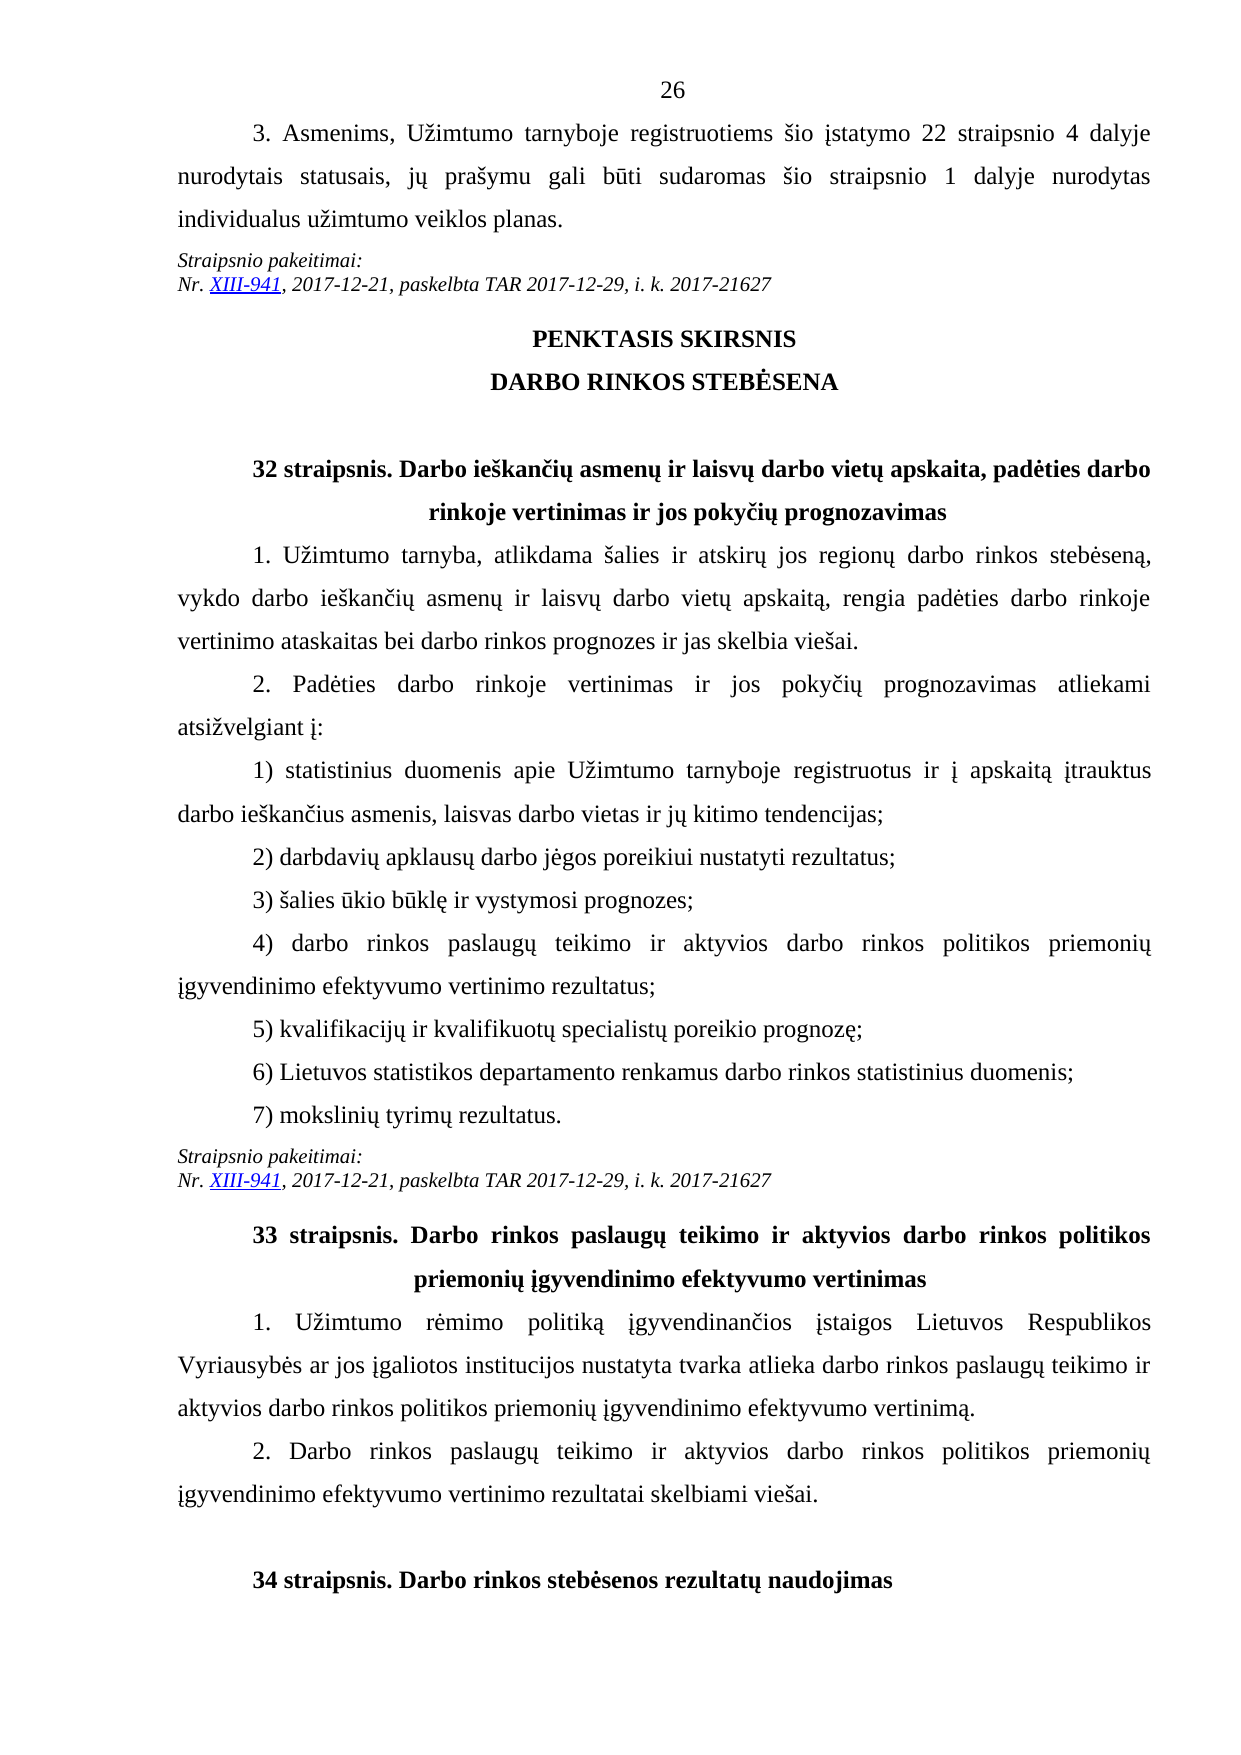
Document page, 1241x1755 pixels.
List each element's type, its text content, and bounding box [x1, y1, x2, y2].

text Nr. XIII-941, 2017-12-21, paskelbta TAR 2017-12-29, i. k. 2017-21627 [177, 1168, 1152, 1192]
text 1. Užimtumo tarnyba, atlikdama šalies ir atskirų jos regionų darbo rinkos stebėseną, vykdo darbo ieškančių asmenų ir laisvų darbo vietų apskaitą, rengia padėties darbo rinkoje vertinimo ataskaitas bei darbo rinkos prognozes ir jas skelbia viešai. [177, 540, 1152, 655]
text 1. Užimtumo rėmimo politiką įgyvendinančios įstaigos Lietuvos Respublikos Vyriausybės ar jos įgaliotos institucijos nustatyta tvarka atlieka darbo rinkos paslaugų teikimo ir aktyvios darbo rinkos politikos priemonių įgyvendinimo efektyvumo vertinimą. [177, 1307, 1152, 1422]
text Straipsnio pakeitimai: [177, 1144, 1152, 1168]
text 4) darbo rinkos paslaugų teikimo ir aktyvios darbo rinkos politikos priemonių įgyvendinimo efektyvumo vertinimo rezultatus; [177, 928, 1152, 1000]
text Nr. XIII-941, 2017-12-21, paskelbta TAR 2017-12-29, i. k. 2017-21627 [177, 272, 1152, 296]
text 7) mokslinių tyrimų rezultatus. [177, 1101, 1152, 1129]
text 2) darbdavių apklausų darbo jėgos poreikiui nustatyti rezultatus; [177, 842, 1152, 871]
text 2. Darbo rinkos paslaugų teikimo ir aktyvios darbo rinkos politikos priemonių įgyvendinimo efektyvumo vertinimo rezultatai skelbiami viešai. [177, 1436, 1152, 1508]
text DARBO RINKOS STEBĖSENA [177, 367, 1152, 396]
text 3. Asmenims, Užimtumo tarnyboje registruotiems šio įstatymo 22 straipsnio 4 dalyje nurodytais statusais, jų prašymu gali būti sudaromas šio straipsnio 1 dalyje nurodytas individualus užimtumo veiklos planas. [177, 118, 1152, 233]
text 1) statistinius duomenis apie Užimtumo tarnyboje registruotus ir į apskaitą įtrauktus darbo ieškančius asmenis, laisvas darbo vietas ir jų kitimo tendencijas; [177, 756, 1152, 827]
text 6) Lietuvos statistikos departamento renkamus darbo rinkos statistinius duomenis; [177, 1057, 1152, 1086]
text 3) šalies ūkio būklę ir vystymosi prognozes; [177, 885, 1152, 914]
text PENKTASIS SKIRSNIS [177, 324, 1152, 353]
text 32 straipsnis. Darbo ieškančių asmenų ir laisvų darbo vietų apskaita, padėties darbo rinkoje vertinimas ir jos pokyčių prognozavimas [252, 454, 1152, 526]
text 34 straipsnis. Darbo rinkos stebėsenos rezultatų naudojimas [177, 1566, 1152, 1594]
text 2. Padėties darbo rinkoje vertinimas ir jos pokyčių prognozavimas atliekami atsižvelgiant į: [177, 669, 1152, 741]
text 33 straipsnis. Darbo rinkos paslaugų teikimo ir aktyvios darbo rinkos politikos priemonių įgyvendinimo efektyvumo vertinimas [252, 1221, 1152, 1292]
text Straipsnio pakeitimai: [177, 247, 1152, 272]
text 5) kvalifikacijų ir kvalifikuotų specialistų poreikio prognozę; [177, 1014, 1152, 1043]
